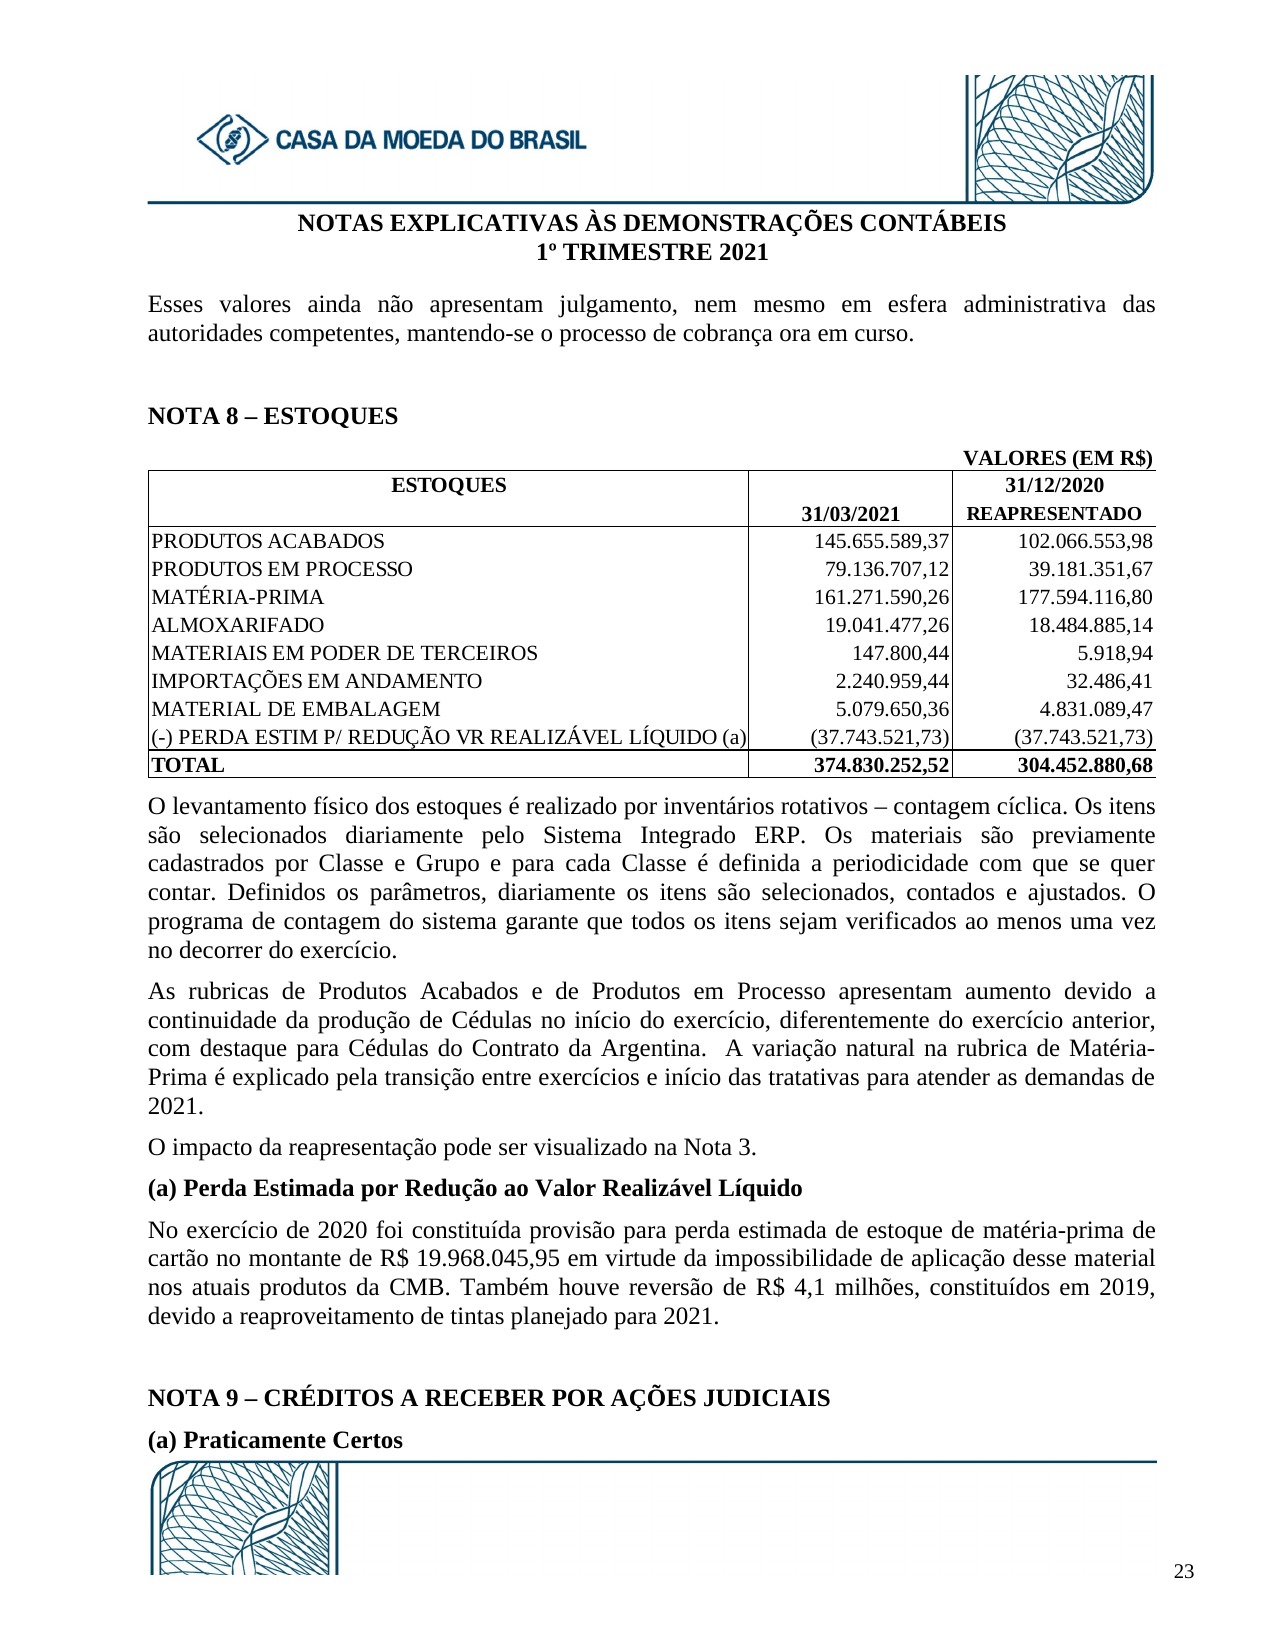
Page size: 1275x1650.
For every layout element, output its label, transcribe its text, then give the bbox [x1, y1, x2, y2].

text As rubricas de Produtos Acabados e de Produtos em Processo apresentam aumento devido a continuidade da produção de Cédulas no início do exercício, diferentemente do exercício anterior, com destaque para Cédulas do Contrato da Argentina. A variação natural na rubrica de Matéria-Prima é explicado pela transição entre exercícios e início das tratativas para atender as demandas de 2021. [148, 976, 1157, 1120]
text O impacto da reapresentação pode ser visualizado na Nota 3. [148, 1132, 1157, 1161]
text (a) Praticamente Certos [148, 1425, 1157, 1453]
text Esses valores ainda não apresentam julgamento, nem mesmo em esfera administrativa das autoridades competentes, mantendo-se o processo de cobrança ora em curso. [148, 289, 1157, 347]
text NOTA 9 – CRÉDITOS A RECEBER POR AÇÕES JUDICIAIS [148, 1383, 1157, 1412]
text (a) Perda Estimada por Redução ao Valor Realizável Líquido [148, 1173, 1157, 1202]
text O levantamento físico dos estoques é realizado por inventários rotativos – contagem cíclica. Os itens são selecionados diariamente pelo Sistema Integrado ERP. Os materiais são previamente cadastrados por Classe e Grupo e para cada Classe é definida a periodicidade com que se quer contar. Definidos os parâmetros, diariamente os itens são selecionados, contados e ajustados. O programa de contagem do sistema garante que todos os itens sejam verificados ao menos uma vez no decorrer do exercício. [148, 791, 1157, 963]
text NOTA 8 – ESTOQUES [148, 401, 1157, 429]
text No exercício de 2020 foi constituída provisão para perda estimada de estoque de matéria-prima de cartão no montante de R$ 19.968.045,95 em virtude da impossibilidade de aplicação desse material nos atuais produtos da CMB. Também houve reversão de R$ 4,1 milhões, constituídos em 2019, devido a reaproveitamento de tintas planejado para 2021. [148, 1215, 1157, 1330]
